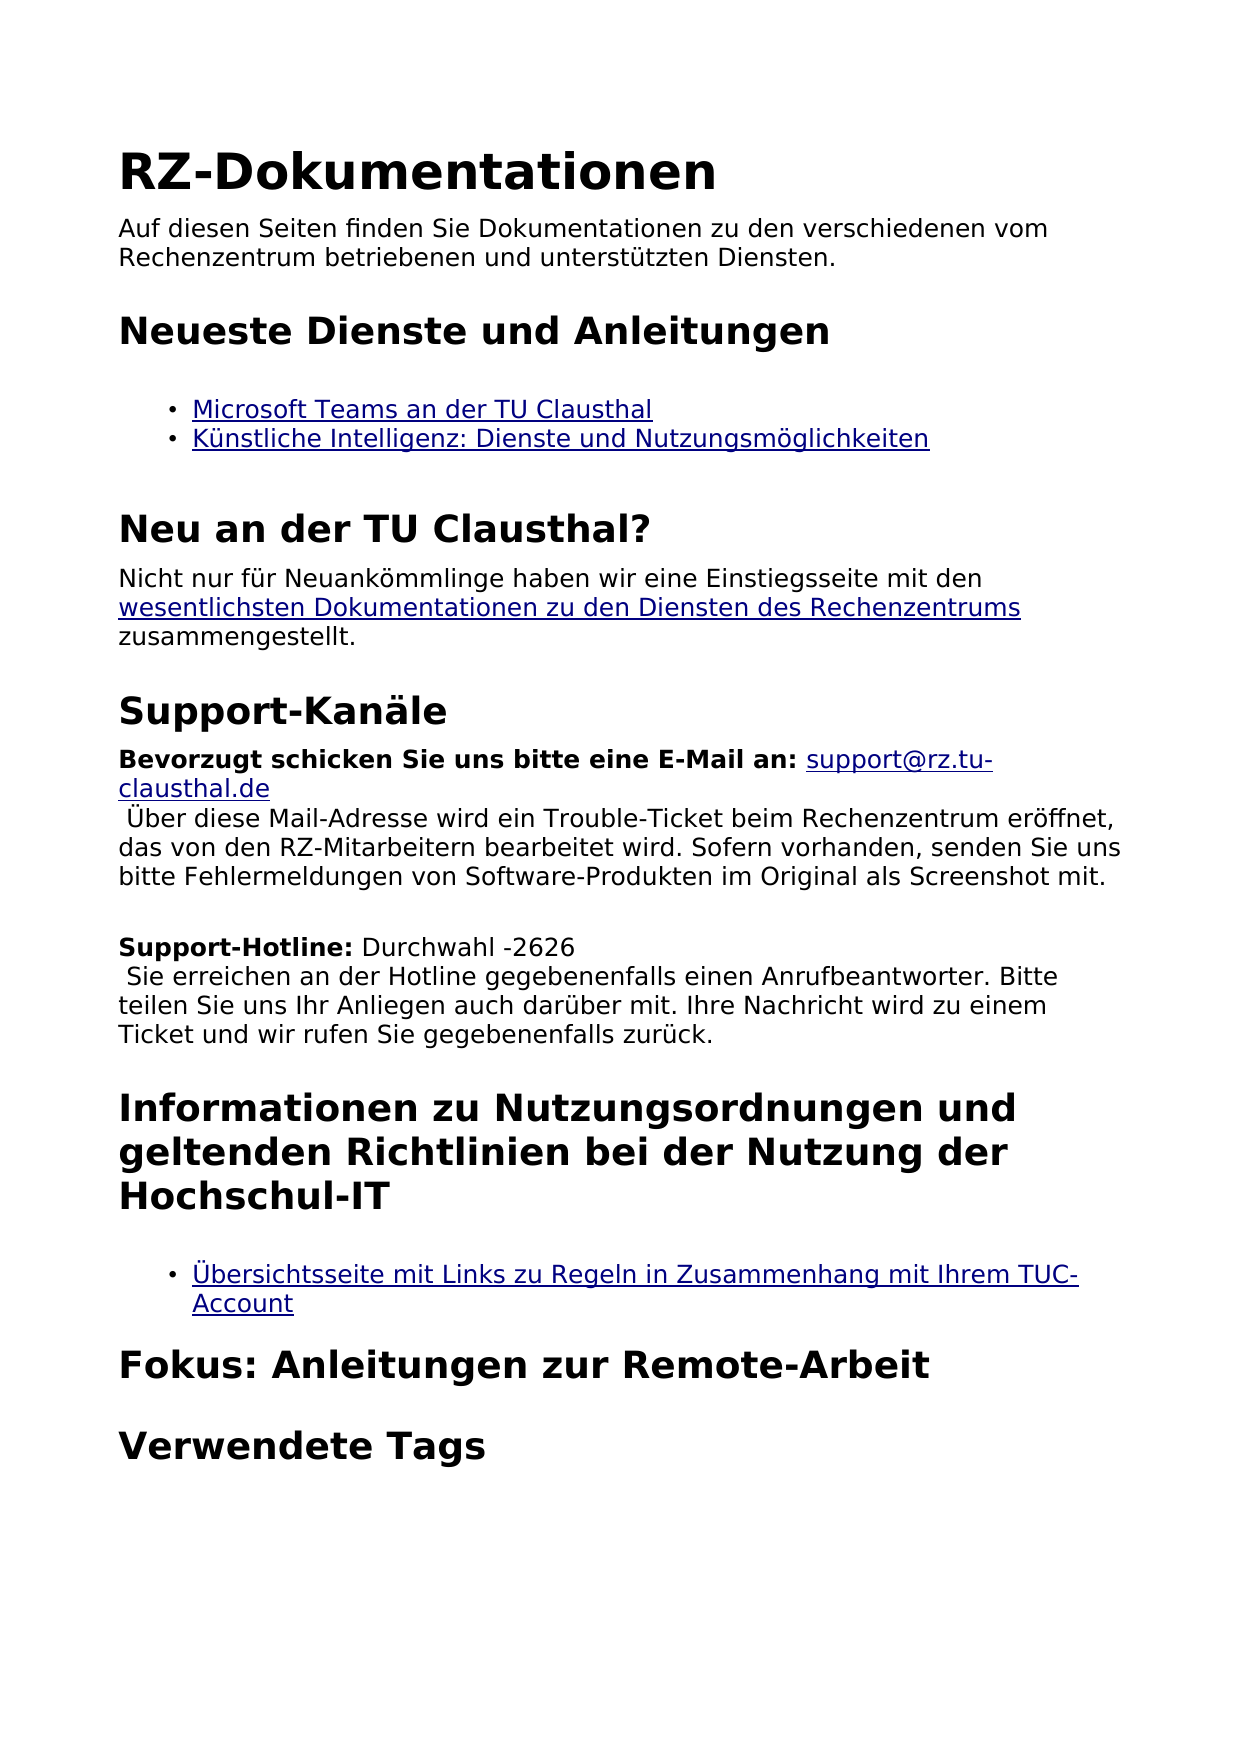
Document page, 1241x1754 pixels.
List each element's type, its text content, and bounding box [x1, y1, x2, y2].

subtitle Neu an der TU Clausthal? [118, 508, 1122, 552]
text Support-Hotline: Durchwahl -2626 Sie erreichen an der Hotline gegebenenfalls einen Anrufbeantworter. Bitte teilen Sie uns Ihr Anliegen auch darüber mit. Ihre Nachricht wird zu einem Ticket und wir rufen Sie gegebenenfalls zurück. [118, 933, 1122, 1049]
text Auf diesen Seiten finden Sie Dokumentationen zu den verschiedenen vom Rechenzentrum betriebenen und unterstützten Diensten. [118, 214, 1122, 272]
text Nicht nur für Neuankömmlinge haben wir eine Einstiegsseite mit den wesentlichsten Dokumentationen zu den Diensten des Rechenzentrums zusammengestellt. [118, 564, 1122, 652]
subtitle Neueste Dienste und Anleitungen [118, 310, 1122, 353]
list Übersichtsseite mit Links zu Regeln in Zusammenhang mit Ihrem TUC-Account [177, 1260, 1122, 1318]
subtitle Informationen zu Nutzungsordnungen und geltenden Richtlinien bei der Nutzung der Hochschul-IT [118, 1087, 1122, 1218]
subtitle Support-Kanäle [118, 689, 1122, 733]
subtitle Verwendete Tags [118, 1424, 1122, 1468]
subtitle RZ-Dokumentationen [118, 143, 1122, 201]
text Bevorzugt schicken Sie uns bitte eine E-Mail an: support@rz.tu-clausthal.de Über diese Mail-Adresse wird ein Trouble-Ticket beim Rechenzentrum eröffnet, das von den RZ-Mitarbeitern bearbeitet wird. Sofern vorhanden, senden Sie uns bitte Fehlermeldungen von Software-Produkten im Original als Screenshot mit. [118, 745, 1122, 920]
list Microsoft Teams an der TU Clausthal [177, 395, 1122, 424]
list Künstliche Intelligenz: Dienste und Nutzungsmöglichkeiten [177, 424, 1122, 454]
subtitle Fokus: Anleitungen zur Remote-Arbeit [118, 1343, 1122, 1387]
